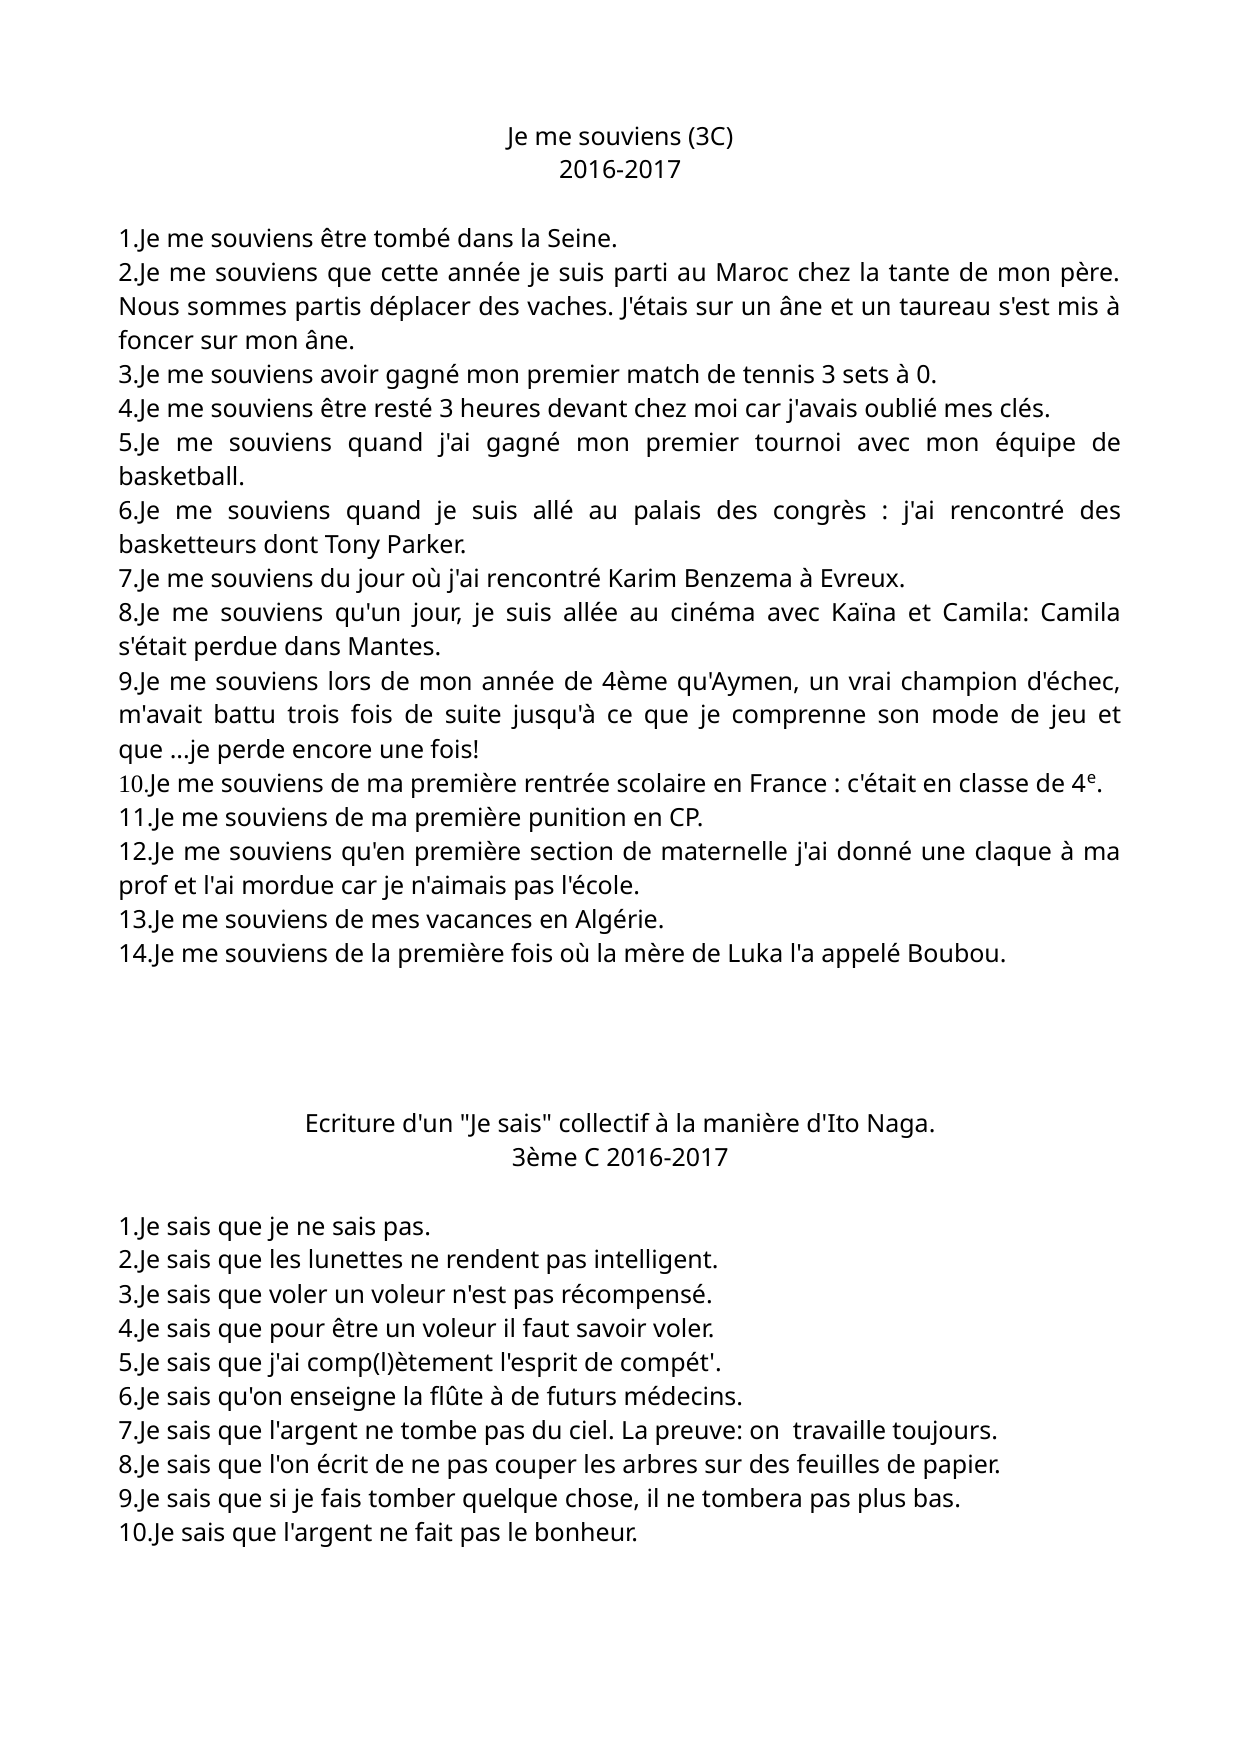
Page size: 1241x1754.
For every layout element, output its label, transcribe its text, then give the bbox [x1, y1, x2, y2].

list Je sais que pour être un voleur il faut savoir voler. [118, 1310, 1122, 1344]
list Je me souviens avoir gagné mon premier match de tennis 3 sets à 0. [118, 357, 1122, 391]
list Je me souviens de ma première punition en CP. [118, 799, 1122, 833]
list Je me souviens qu'un jour, je suis allée au cinéma avec Kaïna et Camila: Camila s'était perdue dans Mantes. [118, 595, 1122, 663]
text 2016-2017 [118, 152, 1122, 186]
text 3ème C 2016-2017 [118, 1140, 1122, 1174]
list Je me souviens être tombé dans la Seine. [118, 220, 1122, 254]
list Je me souviens du jour où j'ai rencontré Karim Benzema à Evreux. [118, 561, 1122, 595]
list Je sais que si je fais tomber quelque chose, il ne tombera pas plus bas. [118, 1481, 1122, 1515]
list Je sais que les lunettes ne rendent pas intelligent. [118, 1242, 1122, 1276]
list Je me souviens que cette année je suis parti au Maroc chez la tante de mon père. Nous sommes partis déplacer des vaches. J'étais sur un âne et un taureau s'est mis à foncer sur mon âne. [118, 254, 1122, 357]
list Je sais que l'argent ne tombe pas du ciel. La preuve: on travaille toujours. [118, 1412, 1122, 1447]
list Je me souviens quand j'ai gagné mon premier tournoi avec mon équipe de basketball. [118, 425, 1122, 493]
list Je me souviens de la première fois où la mère de Luka l'a appelé Boubou. [118, 936, 1122, 970]
text Je me souviens (3C) [118, 118, 1122, 152]
list Je sais qu'on enseigne la flûte à de futurs médecins. [118, 1378, 1122, 1412]
list Je me souviens lors de mon année de 4ème qu'Aymen, un vrai champion d'échec, m'avait battu trois fois de suite jusqu'à ce que je comprenne son mode de jeu et que ...je perde encore une fois! [118, 663, 1122, 765]
list Je sais que j'ai comp(l)ètement l'esprit de compét'. [118, 1344, 1122, 1378]
list Je me souviens quand je suis allé au palais des congrès : j'ai rencontré des basketteurs dont Tony Parker. [118, 493, 1122, 561]
text Ecriture d'un "Je sais" collectif à la manière d'Ito Naga. [118, 1106, 1122, 1140]
list Je sais que voler un voleur n'est pas récompensé. [118, 1276, 1122, 1310]
list Je sais que je ne sais pas. [118, 1208, 1122, 1242]
list Je sais que l'argent ne fait pas le bonheur. [118, 1515, 1122, 1549]
list Je me souviens de mes vacances en Algérie. [118, 902, 1122, 936]
list Je sais que l'on écrit de ne pas couper les arbres sur des feuilles de papier. [118, 1447, 1122, 1481]
list Je me souviens qu'en première section de maternelle j'ai donné une claque à ma prof et l'ai mordue car je n'aimais pas l'école. [118, 833, 1122, 902]
list Je me souviens de ma première rentrée scolaire en France : c'était en classe de 4e. [118, 765, 1122, 799]
list Je me souviens être resté 3 heures devant chez moi car j'avais oublié mes clés. [118, 391, 1122, 425]
